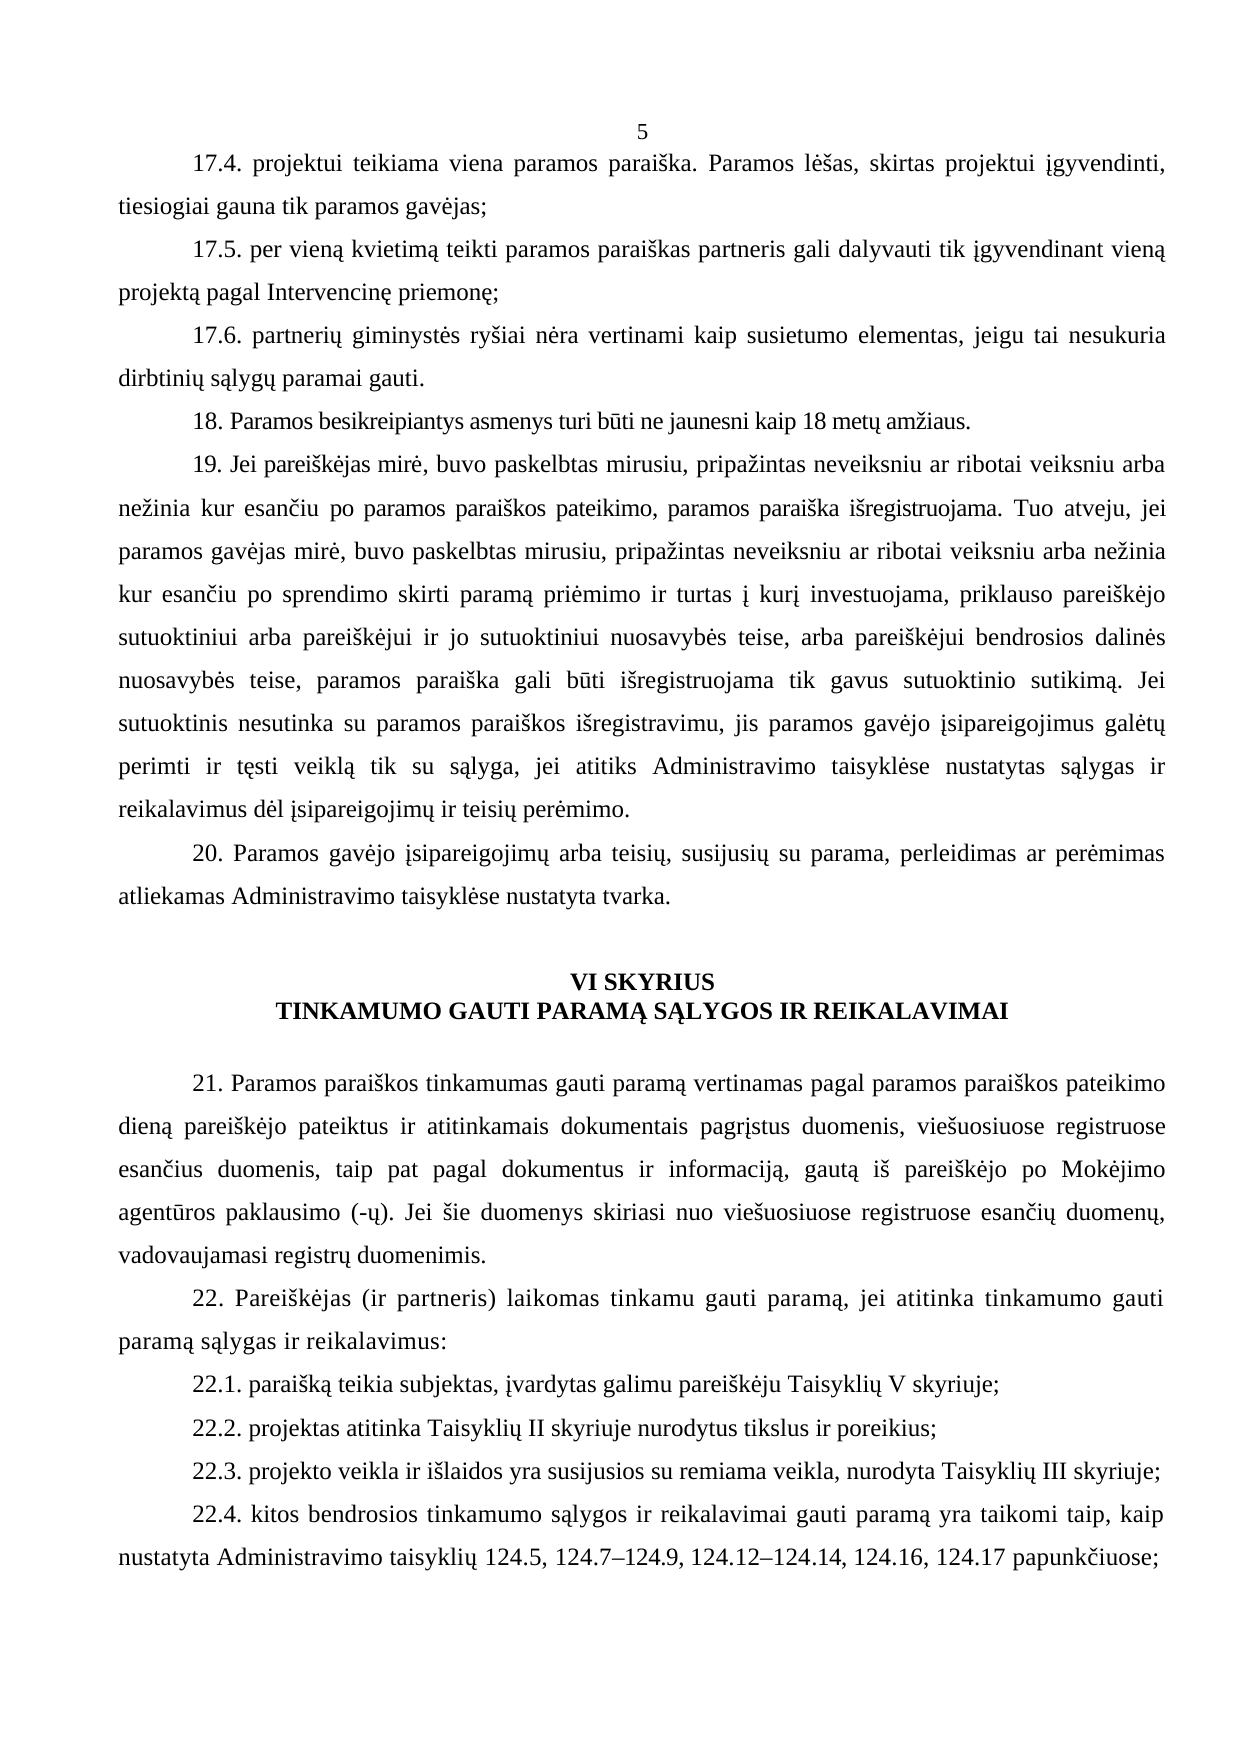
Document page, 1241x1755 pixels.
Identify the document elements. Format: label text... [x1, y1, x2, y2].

text 18. Paramos besikreipiantys asmenys turi būti ne jaunesni kaip 18 metų amžiaus. [118, 406, 1166, 435]
text 17.5. per vieną kvietimą teikti paramos paraiškas partneris gali dalyvauti tik įgyvendinant vieną projektą pagal Intervencinę priemonę; [118, 234, 1166, 306]
text 17.4. projektui teikiama viena paramos paraiška. Paramos lėšas, skirtas projektui įgyvendinti, tiesiogiai gauna tik paramos gavėjas; [118, 148, 1166, 219]
text VI SKYRIUS [118, 967, 1166, 996]
text 22.4. kitos bendrosios tinkamumo sąlygos ir reikalavimai gauti paramą yra taikomi taip, kaip nustatyta Administravimo taisyklių 124.5, 124.7–124.9, 124.12–124.14, 124.16, 124.17 papunkčiuose; [118, 1499, 1166, 1571]
text 17.6. partnerių giminystės ryšiai nėra vertinami kaip susietumo elementas, jeigu tai nesukuria dirbtinių sąlygų paramai gauti. [118, 320, 1166, 392]
text 19. Jei pareiškėjas mirė, buvo paskelbtas mirusiu, pripažintas neveiksniu ar ribotai veiksniu arba nežinia kur esančiu po paramos paraiškos pateikimo, paramos paraiška išregistruojama. Tuo atveju, jei paramos gavėjas mirė, buvo paskelbtas mirusiu, pripažintas neveiksniu ar ribotai veiksniu arba nežinia kur esančiu po sprendimo skirti paramą priėmimo ir turtas į kurį investuojama, priklauso pareiškėjo sutuoktiniui arba pareiškėjui ir jo sutuoktiniui nuosavybės teise, arba pareiškėjui bendrosios dalinės nuosavybės teise, paramos paraiška gali būti išregistruojama tik gavus sutuoktinio sutikimą. Jei sutuoktinis nesutinka su paramos paraiškos išregistravimu, jis paramos gavėjo įsipareigojimus galėtų perimti ir tęsti veiklą tik su sąlyga, jei atitiks Administravimo taisyklėse nustatytas sąlygas ir reikalavimus dėl įsipareigojimų ir teisių perėmimo. [118, 449, 1166, 823]
text 22.2. projektas atitinka Taisyklių II skyriuje nurodytus tikslus ir poreikius; [118, 1413, 1166, 1441]
text 22. Pareiškėjas (ir partneris) laikomas tinkamu gauti paramą, jei atitinka tinkamumo gauti paramą sąlygas ir reikalavimus: [118, 1283, 1166, 1355]
text 22.3. projekto veikla ir išlaidos yra susijusios su remiama veikla, nurodyta Taisyklių III skyriuje; [118, 1456, 1166, 1484]
text 21. Paramos paraiškos tinkamumas gauti paramą vertinamas pagal paramos paraiškos pateikimo dieną pareiškėjo pateiktus ir atitinkamais dokumentais pagrįstus duomenis, viešuosiuose registruose esančius duomenis, taip pat pagal dokumentus ir informaciją, gautą iš pareiškėjo po Mokėjimo agentūros paklausimo (-ų). Jei šie duomenys skiriasi nuo viešuosiuose registruose esančių duomenų, vadovaujamasi registrų duomenimis. [118, 1068, 1166, 1269]
text 22.1. paraišką teikia subjektas, įvardytas galimu pareiškėju Taisyklių V skyriuje; [118, 1369, 1166, 1398]
text TINKAMUMO GAUTI PARAMĄ SĄLYGOS IR REIKALAVIMAI [118, 996, 1166, 1024]
text 20. Paramos gavėjo įsipareigojimų arba teisių, susijusių su parama, perleidimas ar perėmimas atliekamas Administravimo taisyklėse nustatyta tvarka. [118, 838, 1166, 909]
